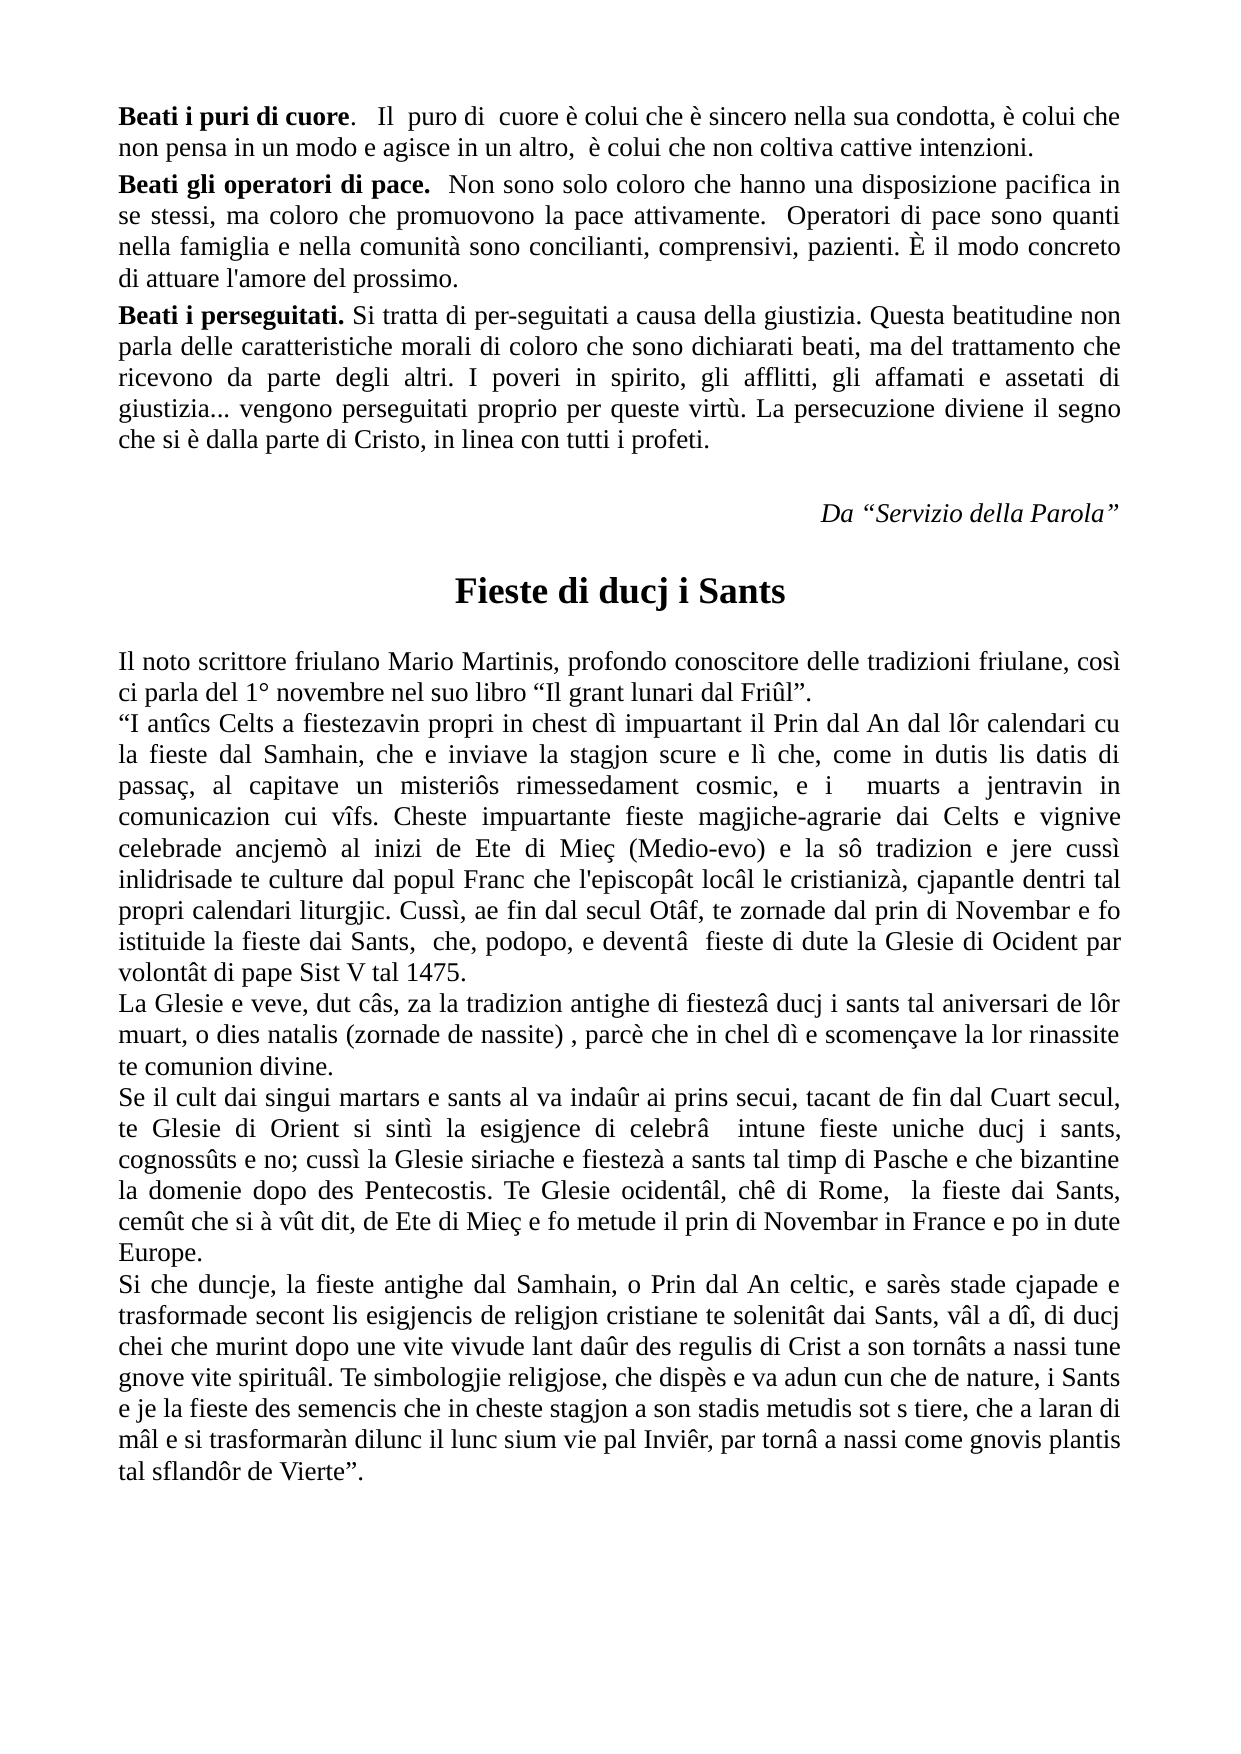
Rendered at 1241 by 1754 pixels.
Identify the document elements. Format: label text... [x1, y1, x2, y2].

text Se il cult dai singui martars e sants al va indaûr ai prins secui, tacant de fin dal Cuart secul, te Glesie di Orient si sintì la esigjence di celebrâ intune fieste uniche ducj i sants, cognossûts e no; cussì la Glesie siriache e fiestezà a sants tal timp di Pasche e che bizantine la domenie dopo des Pentecostis. Te Glesie ocidentâl, chê di Rome, la fieste dai Sants, cemût che si à vût dit, de Ete di Mieç e fo metude il prin di Novembar in France e po in dute Europe. [118, 1081, 1122, 1268]
text La Glesie e veve, dut câs, za la tradizion antighe di fiestezâ ducj i sants tal aniversari de lôr muart, o dies natalis (zornade de nassite) , parcè che in chel dì e scomençave la lor rinassite te comunion divine. [118, 987, 1122, 1081]
text Fieste di ducj i Sants [118, 568, 1122, 611]
text “I antîcs Celts a fiestezavin propri in chest dì impuartant il Prin dal An dal lôr calendari cu la fieste dal Samhain, che e inviave la stagjon scure e lì che, come in dutis lis datis di passaç, al capitave un misteriôs rimessedament cosmic, e i muarts a jentravin in comunicazion cui vîfs. Cheste impuartante fieste magjiche-agrarie dai Celts e vignive celebrade ancjemò al inizi de Ete di Mieç (Medio-evo) e la sô tradizion e jere cussì inlidrisade te culture dal popul Franc che l'episcopât locâl le cristianizà, cjapantle dentri tal propri calendari liturgjic. Cussì, ae fin dal secul Otâf, te zornade dal prin di Novembar e fo istituide la fieste dai Sants, che, podopo, e deventâ fieste di dute la Glesie di Ocident par volontât di pape Sist V tal 1475. [118, 707, 1122, 987]
text Da “Servizio della Parola” [118, 497, 1122, 529]
text Beati i perseguitati. Si tratta di per-seguitati a causa della giustizia. Questa beatitudine non parla delle caratteristiche morali di coloro che sono dichiarati beati, ma del trattamento che ricevono da parte degli altri. I poveri in spirito, gli afflitti, gli affamati e assetati di giustizia... vengono perseguitati proprio per queste virtù. La persecuzione diviene il segno che si è dalla parte di Cristo, in linea con tutti i profeti. [118, 299, 1122, 454]
text Il noto scrittore friulano Mario Martinis, profondo conoscitore delle tradizioni friulane, così ci parla del 1° novembre nel suo libro “Il grant lunari dal Friûl”. [118, 645, 1122, 707]
text Beati i puri di cuore. Il puro di cuore è colui che è sincero nella sua condotta, è colui che non pensa in un modo e agisce in un altro, è colui che non coltiva cattive intenzioni. [118, 100, 1122, 162]
text Beati gli operatori di pace. Non sono solo coloro che hanno una disposizione pacifica in se stessi, ma coloro che promuovono la pace attivamente. Operatori di pace sono quanti nella famiglia e nella comunità sono concilianti, comprensivi, pazienti. È il modo concreto di attuare l'amore del prossimo. [118, 168, 1122, 293]
text Si che duncje, la fieste antighe dal Samhain, o Prin dal An celtic, e sarès stade cjapade e trasformade secont lis esigjencis de religjon cristiane te solenitât dai Sants, vâl a dî, di ducj chei che murint dopo une vite vivude lant daûr des regulis di Crist a son tornâts a nassi tune gnove vite spirituâl. Te simbologjie religjose, che dispès e va adun cun che de nature, i Sants e je la fieste des semencis che in cheste stagjon a son stadis metudis sot s tiere, che a laran di mâl e si trasformaràn dilunc il lunc sium vie pal Inviêr, par tornâ a nassi come gnovis plantis tal sflandôr de Vierte”. [118, 1268, 1122, 1486]
